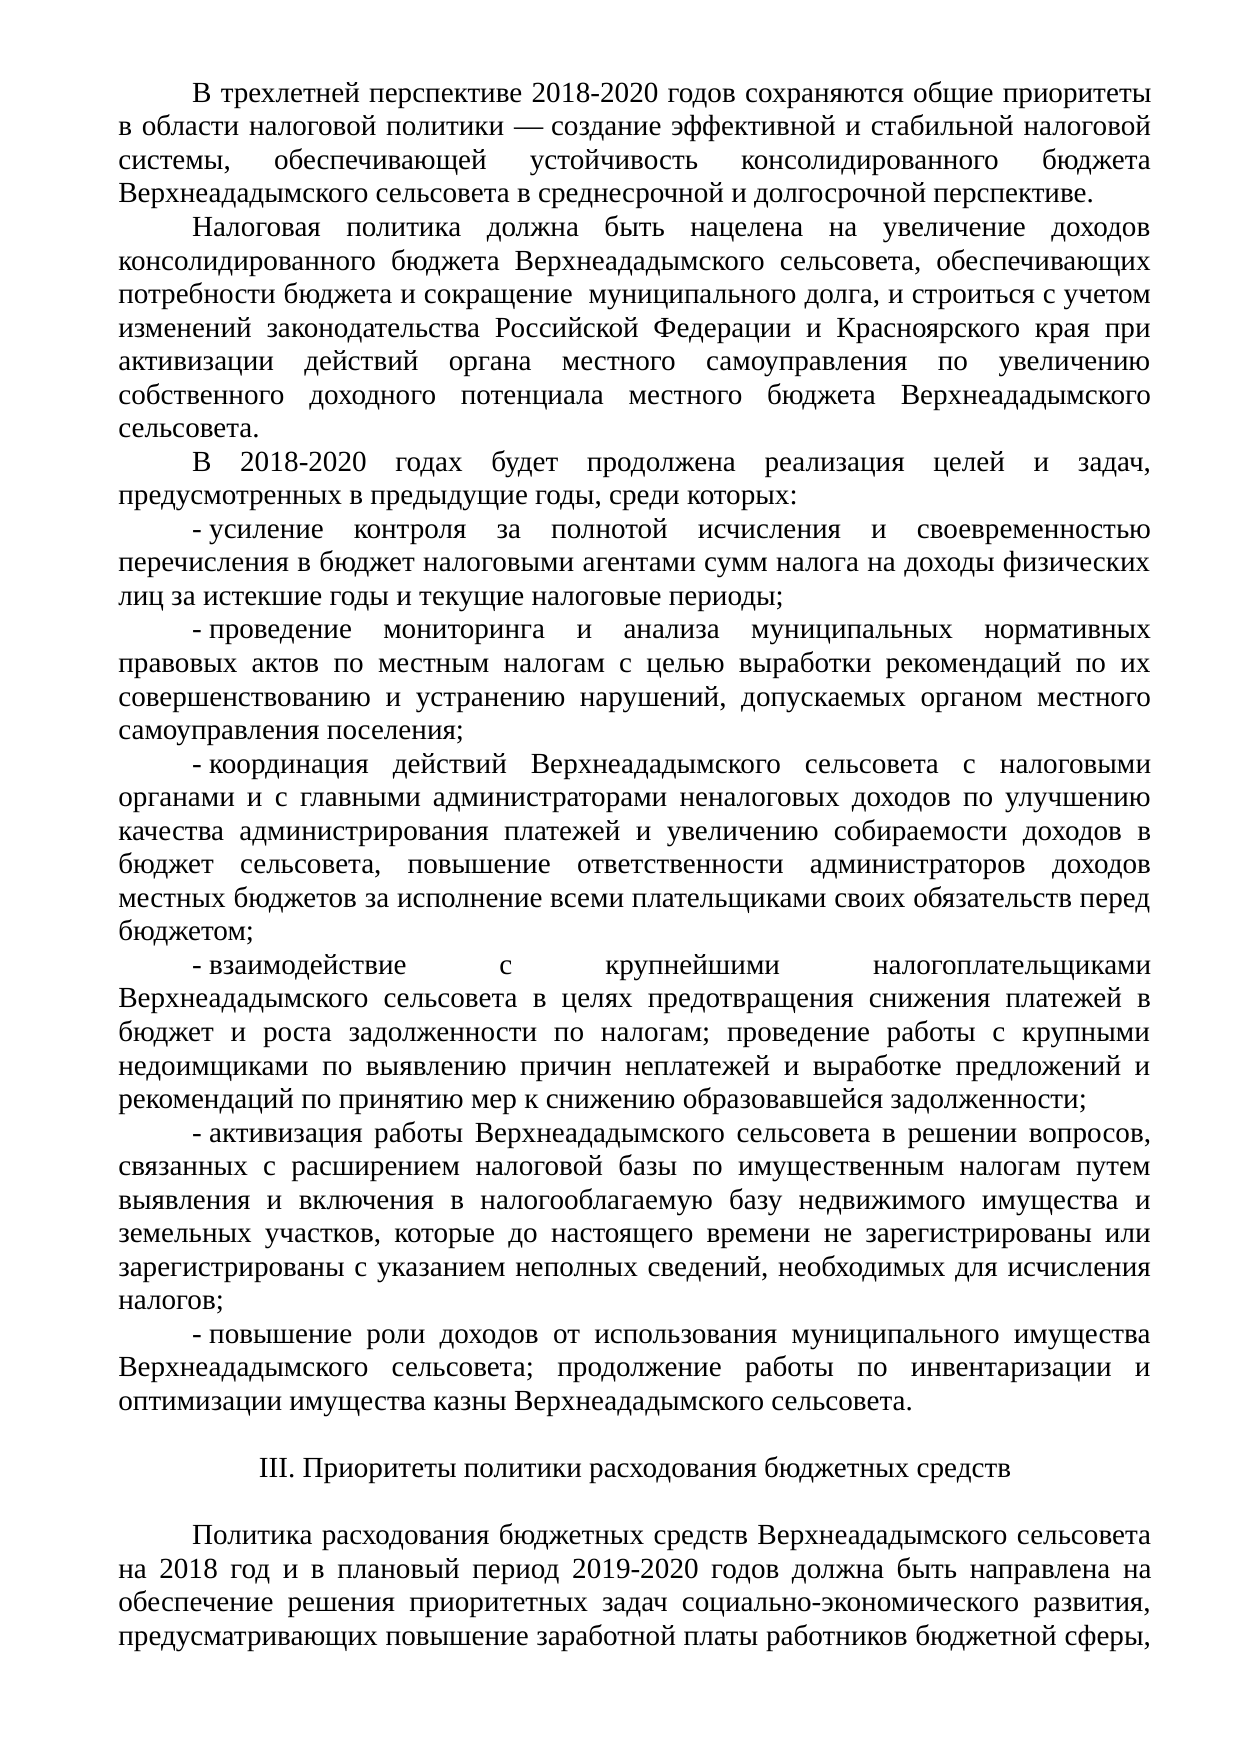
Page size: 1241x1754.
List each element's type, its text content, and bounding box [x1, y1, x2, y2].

text - усиление контроля за полнотой исчисления и своевременностью перечисления в бюджет налоговыми агентами сумм налога на доходы физических лиц за истекшие годы и текущие налоговые периоды; [118, 511, 1152, 612]
text В 2018-2020 годах будет продолжена реализация целей и задач, предусмотренных в предыдущие годы, среди которых: [118, 444, 1152, 511]
text III. Приоритеты политики расходования бюджетных средств [118, 1450, 1152, 1484]
text - взаимодействие с крупнейшими налогоплательщиками Верхнеададымского сельсовета в целях предотвращения снижения платежей в бюджет и роста задолженности по налогам; проведение работы с крупными недоимщиками по выявлению причин неплатежей и выработке предложений и рекомендаций по принятию мер к снижению образовавшейся задолженности; [118, 947, 1152, 1115]
text В трехлетней перспективе 2018-2020 годов сохраняются общие приоритеты в области налоговой политики — создание эффективной и стабильной налоговой системы, обеспечивающей устойчивость консолидированного бюджета Верхнеададымского сельсовета в среднесрочной и долгосрочной перспективе. [118, 75, 1152, 209]
text - повышение роли доходов от использования муниципального имущества Верхнеададымского сельсовета; продолжение работы по инвентаризации и оптимизации имущества казны Верхнеададымского сельсовета. [118, 1316, 1152, 1417]
text - координация действий Верхнеададымского сельсовета с налоговыми органами и с главными администраторами неналоговых доходов по улучшению качества администрирования платежей и увеличению собираемости доходов в бюджет сельсовета, повышение ответственности администраторов доходов местных бюджетов за исполнение всеми плательщиками своих обязательств перед бюджетом; [118, 746, 1152, 947]
text Налоговая политика должна быть нацелена на увеличение доходов консолидированного бюджета Верхнеададымского сельсовета, обеспечивающих потребности бюджета и сокращение муниципального долга, и строиться с учетом изменений законодательства Российской Федерации и Красноярского края при активизации действий органа местного самоуправления по увеличению собственного доходного потенциала местного бюджета Верхнеададымского сельсовета. [118, 209, 1152, 444]
text - активизация работы Верхнеададымского сельсовета в решении вопросов, связанных с расширением налоговой базы по имущественным налогам путем выявления и включения в налогооблагаемую базу недвижимого имущества и земельных участков, которые до настоящего времени не зарегистрированы или зарегистрированы с указанием неполных сведений, необходимых для исчисления налогов; [118, 1115, 1152, 1316]
text Политика расходования бюджетных средств Верхнеададымского сельсовета на 2018 год и в плановый период 2019-2020 годов должна быть направлена на обеспечение решения приоритетных задач социально-экономического развития, предусматривающих повышение заработной платы работников бюджетной сферы, [118, 1517, 1152, 1651]
text - проведение мониторинга и анализа муниципальных нормативных правовых актов по местным налогам с целью выработки рекомендаций по их совершенствованию и устранению нарушений, допускаемых органом местного самоуправления поселения; [118, 612, 1152, 746]
